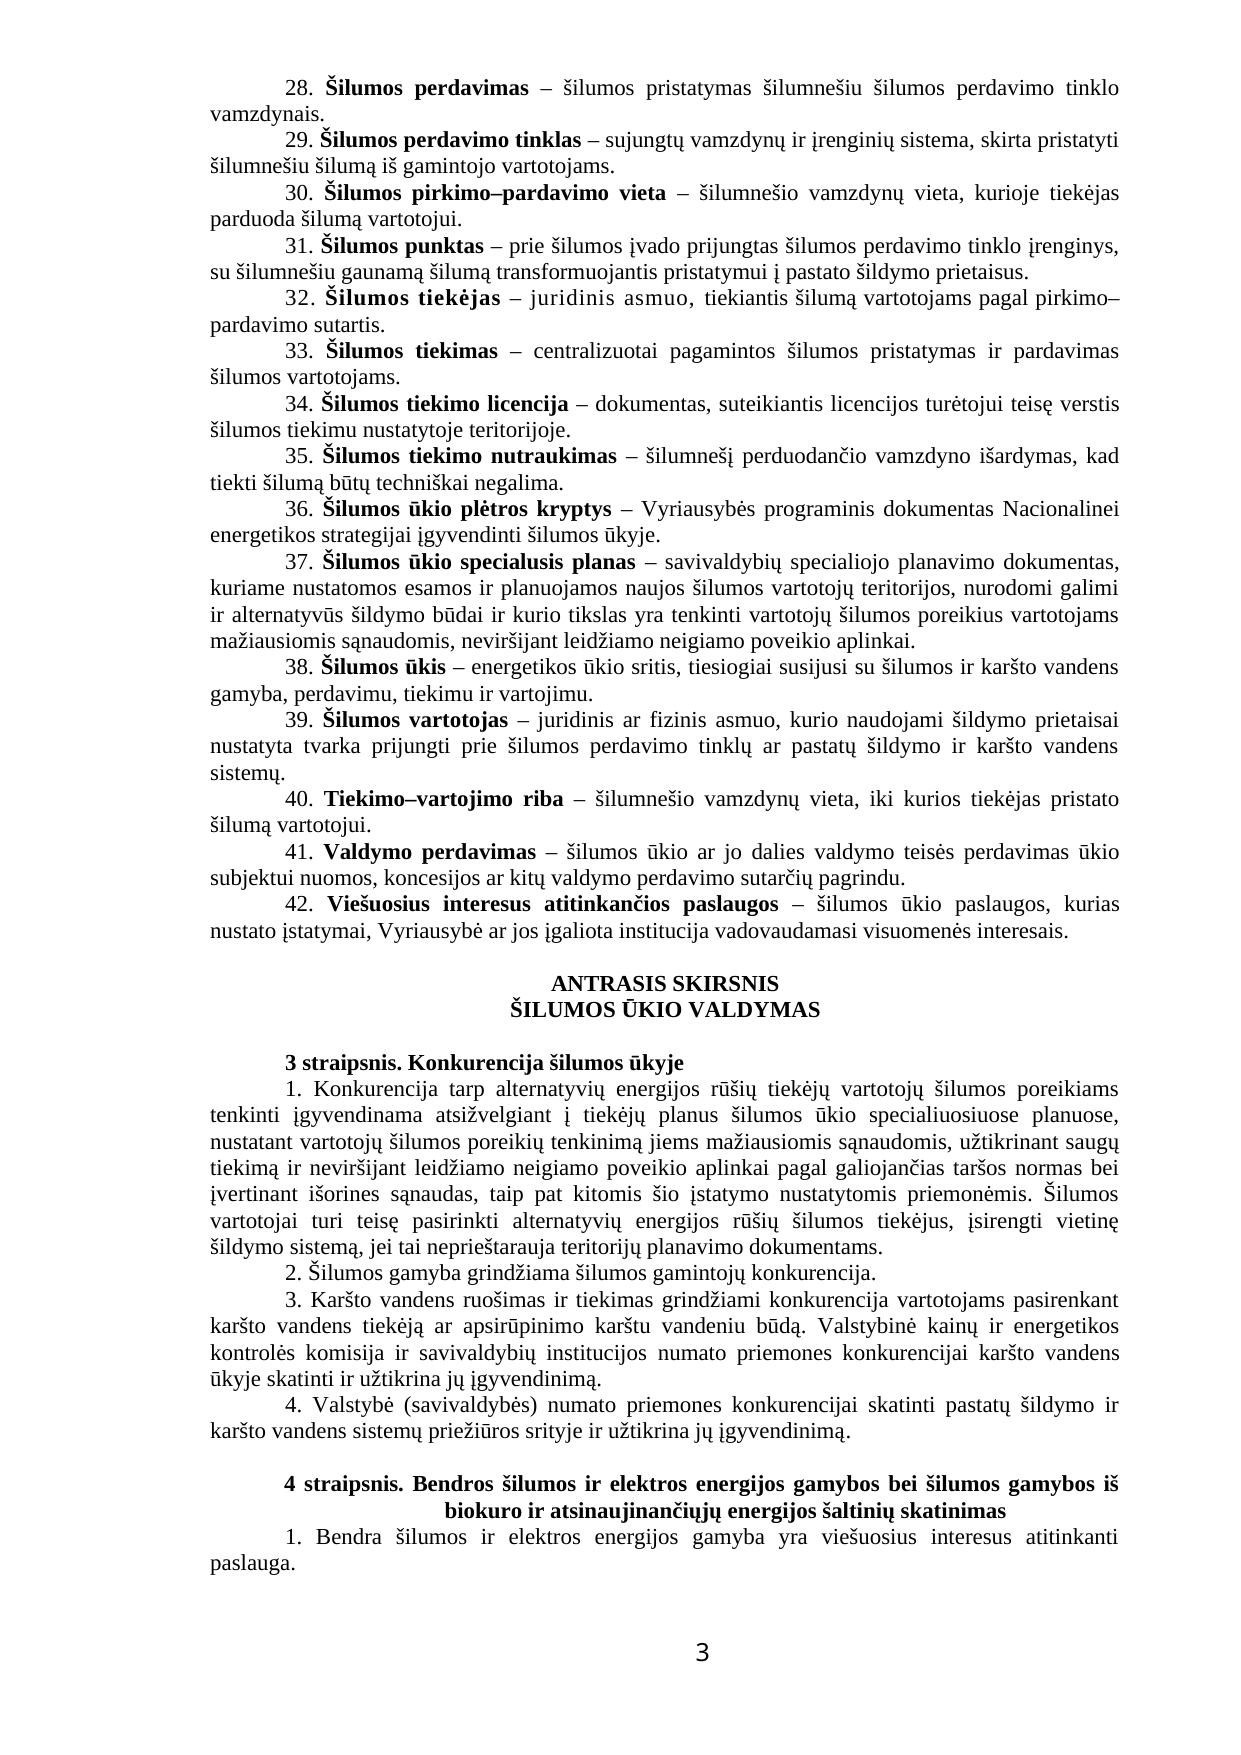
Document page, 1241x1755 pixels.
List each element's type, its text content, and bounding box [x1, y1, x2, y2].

text 34. Šilumos tiekimo licencija – dokumentas, suteikiantis licencijos turėtojui teisę verstis šilumos tiekimu nustatytoje teritorijoje. [210, 390, 1120, 442]
text 37. Šilumos ūkio specialusis planas – savivaldybių specialiojo planavimo dokumentas, kuriame nustatomos esamos ir planuojamos naujos šilumos vartotojų teritorijos, nurodomi galimi ir alternatyvūs šildymo būdai ir kurio tikslas yra tenkinti vartotojų šilumos poreikius vartotojams mažiausiomis sąnaudomis, neviršijant leidžiamo neigiamo poveikio aplinkai. [210, 548, 1120, 653]
text 3 straipsnis. Konkurencija šilumos ūkyje [210, 1049, 1120, 1075]
text 41. Valdymo perdavimas – šilumos ūkio ar jo dalies valdymo teisės perdavimas ūkio subjektui nuomos, koncesijos ar kitų valdymo perdavimo sutarčių pagrindu. [210, 838, 1120, 891]
text 4. Valstybė (savivaldybės) numato priemones konkurencijai skatinti pastatų šildymo ir karšto vandens sistemų priežiūros srityje ir užtikrina jų įgyvendinimą. [210, 1391, 1120, 1444]
text 30. Šilumos pirkimo–pardavimo vieta – šilumnešio vamzdynų vieta, kurioje tiekėjas parduoda šilumą vartotojui. [210, 179, 1120, 232]
text 3. Karšto vandens ruošimas ir tiekimas grindžiami konkurencija vartotojams pasirenkant karšto vandens tiekėją ar apsirūpinimo karštu vandeniu būdą. Valstybinė kainų ir energetikos kontrolės komisija ir savivaldybių institucijos numato priemones konkurencijai karšto vandens ūkyje skatinti ir užtikrina jų įgyvendinimą. [210, 1286, 1120, 1391]
text 28. Šilumos perdavimas – šilumos pristatymas šilumnešiu šilumos perdavimo tinklo vamzdynais. [210, 73, 1120, 126]
text 29. Šilumos perdavimo tinklas – sujungtų vamzdynų ir įrenginių sistema, skirta pristatyti šilumnešiu šilumą iš gamintojo vartotojams. [210, 126, 1120, 179]
text 38. Šilumos ūkis – energetikos ūkio sritis, tiesiogiai susijusi su šilumos ir karšto vandens gamyba, perdavimu, tiekimu ir vartojimu. [210, 653, 1120, 706]
text 35. Šilumos tiekimo nutraukimas – šilumnešį perduodančio vamzdyno išardymas, kad tiekti šilumą būtų techniškai negalima. [210, 442, 1120, 495]
text ANTRASIS SKIRSNIS [210, 969, 1120, 996]
subtitle 39. Šilumos vartotojas – juridinis ar fizinis asmuo, kurio naudojami šildymo prietaisai nustatyta tvarka prijungti prie šilumos perdavimo tinklų ar pastatų šildymo ir karšto vandens sistemų. [210, 706, 1120, 785]
text 42. Viešuosius interesus atitinkančios paslaugos – šilumos ūkio paslaugos, kurias nustato įstatymai, Vyriausybė ar jos įgaliota institucija vadovaudamasi visuomenės interesais. [210, 891, 1120, 943]
text 1. Bendra šilumos ir elektros energijos gamyba yra viešuosius interesus atitinkanti paslauga. [210, 1523, 1120, 1576]
text 1. Konkurencija tarp alternatyvių energijos rūšių tiekėjų vartotojų šilumos poreikiams tenkinti įgyvendinama atsižvelgiant į tiekėjų planus šilumos ūkio specialiuosiuose planuose, nustatant vartotojų šilumos poreikių tenkinimą jiems mažiausiomis sąnaudomis, užtikrinant saugų tiekimą ir neviršijant leidžiamo neigiamo poveikio aplinkai pagal galiojančias taršos normas bei įvertinant išorines sąnaudas, taip pat kitomis šio įstatymo nustatytomis priemonėmis. Šilumos vartotojai turi teisę pasirinkti alternatyvių energijos rūšių šilumos tiekėjus, įsirengti vietinę šildymo sistemą, jei tai neprieštarauja teritorijų planavimo dokumentams. [210, 1075, 1120, 1259]
text 32. Šilumos tiekėjas – juridinis asmuo, tiekiantis šilumą vartotojams pagal pirkimo–pardavimo sutartis. [210, 284, 1120, 337]
text 4 straipsnis. Bendros šilumos ir elektros energijos gamybos bei šilumos gamybos iš biokuro ir atsinaujinančiųjų energijos šaltinių skatinimas [284, 1470, 1120, 1523]
text 33. Šilumos tiekimas – centralizuotai pagamintos šilumos pristatymas ir pardavimas šilumos vartotojams. [210, 337, 1120, 390]
text 36. Šilumos ūkio plėtros kryptys – Vyriausybės programinis dokumentas Nacionalinei energetikos strategijai įgyvendinti šilumos ūkyje. [210, 495, 1120, 548]
text 40. Tiekimo–vartojimo riba – šilumnešio vamzdynų vieta, iki kurios tiekėjas pristato šilumą vartotojui. [210, 785, 1120, 838]
text 31. Šilumos punktas – prie šilumos įvado prijungtas šilumos perdavimo tinklo įrenginys, su šilumnešiu gaunamą šilumą transformuojantis pristatymui į pastato šildymo prietaisus. [210, 232, 1120, 284]
text ŠILUMOS ŪKIO VALDYMAS [210, 996, 1120, 1022]
text 2. Šilumos gamyba grindžiama šilumos gamintojų konkurencija. [210, 1259, 1120, 1286]
